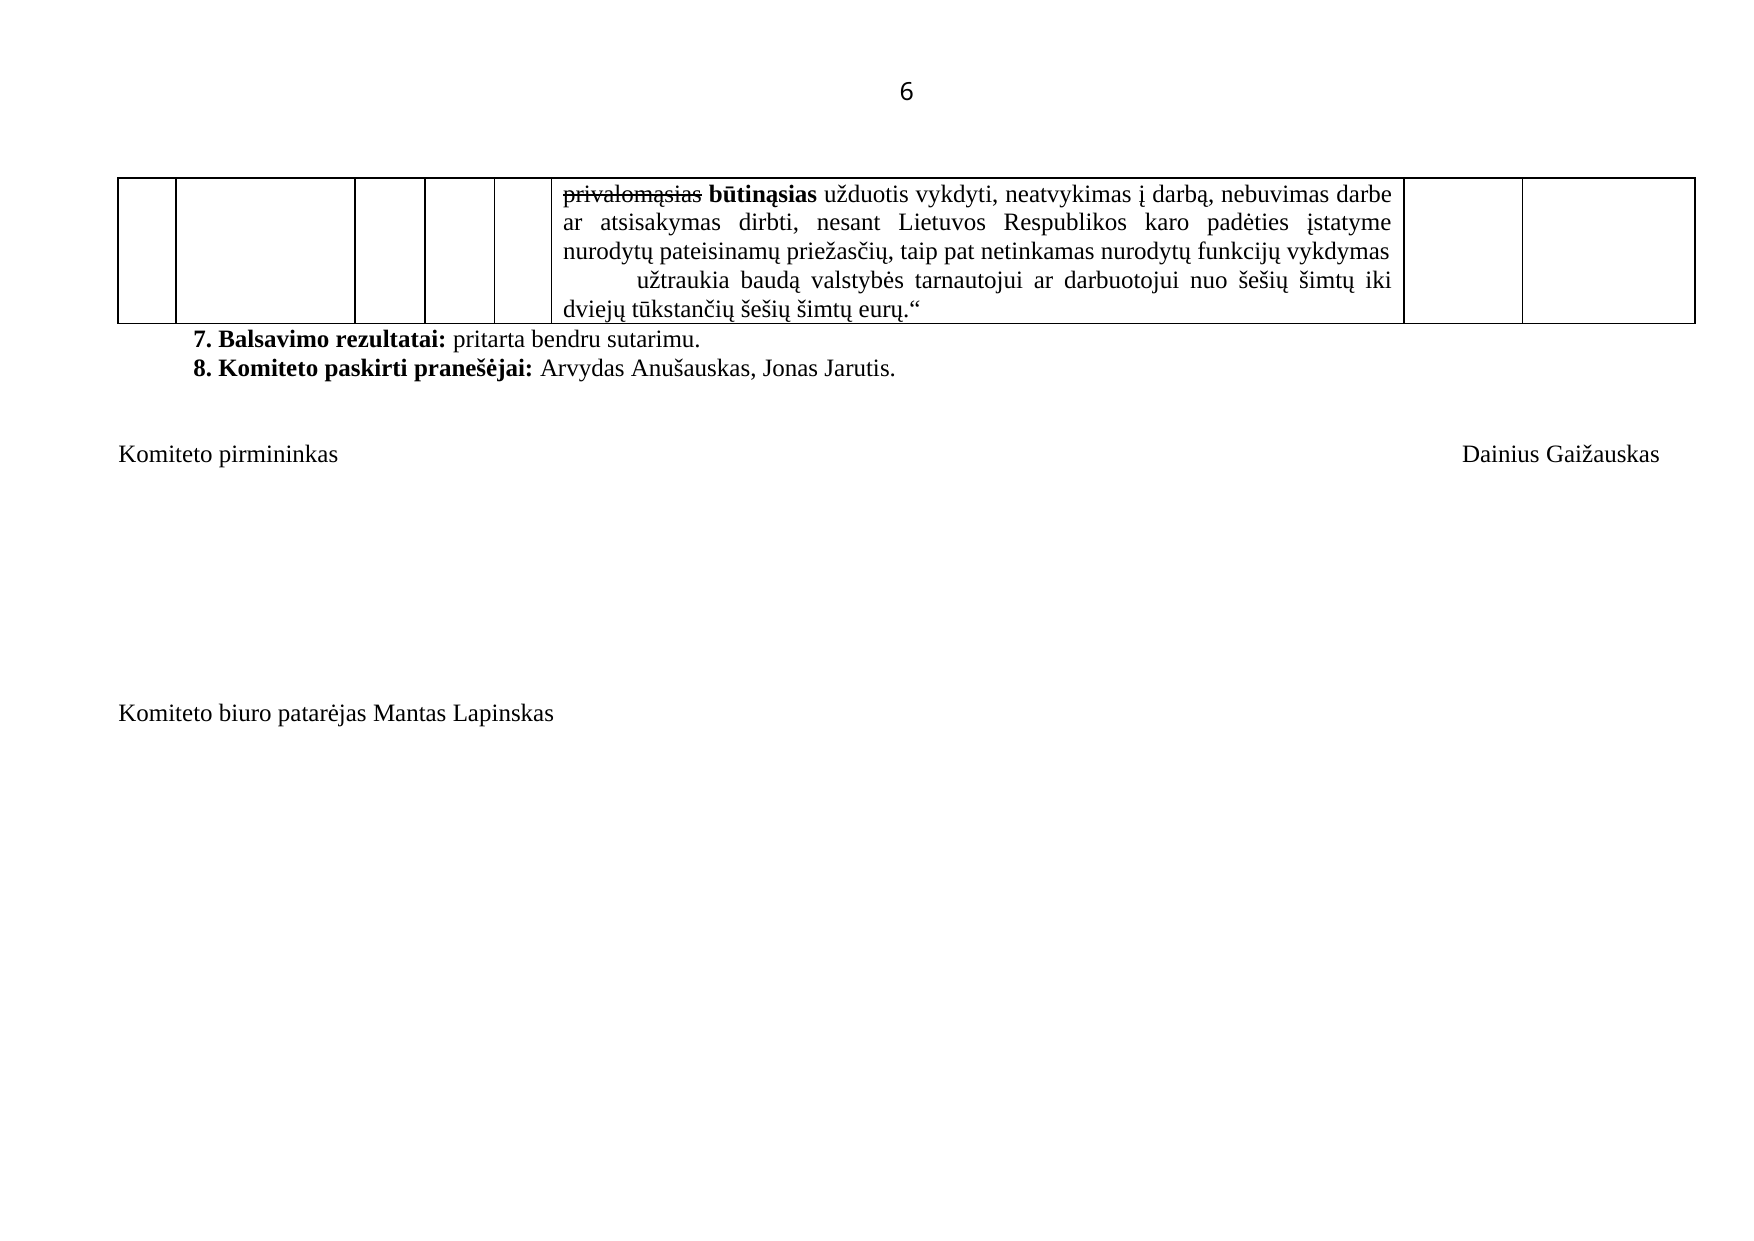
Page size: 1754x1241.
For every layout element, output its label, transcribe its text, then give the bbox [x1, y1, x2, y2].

table_cell privalomąsias būtinąsias užduotis vykdyti, neatvykimas į darbą, nebuvimas darbe ar atsisakymas dirbti, nesant Lietuvos Respublikos karo padėties įstatyme nurodytų pateisinamų priežasčių, taip pat netinkamas nurodytų funkcijų vykdymas užtraukia baudą valstybės tarnautojui ar darbuotojui nuo šešių šimtų iki dviejų tūkstančių šešių šimtų eurų.“ [552, 179, 1403, 322]
text Komiteto pirmininkas Dainius Gaižauskas [118, 439, 1695, 468]
table_cell [119, 179, 175, 322]
table_cell [495, 179, 551, 322]
text Komiteto biuro patarėjas Mantas Lapinskas [118, 698, 1695, 727]
text 7. Balsavimo rezultatai: pritarta bendru sutarimu. [118, 324, 1695, 353]
text 8. Komiteto paskirti pranešėjai: Arvydas Anušauskas, Jonas Jarutis. [118, 353, 1695, 382]
table_cell [426, 179, 494, 322]
table_cell [1405, 179, 1522, 322]
table_cell [356, 179, 424, 322]
table_cell [1523, 179, 1694, 322]
table_cell [177, 179, 354, 322]
